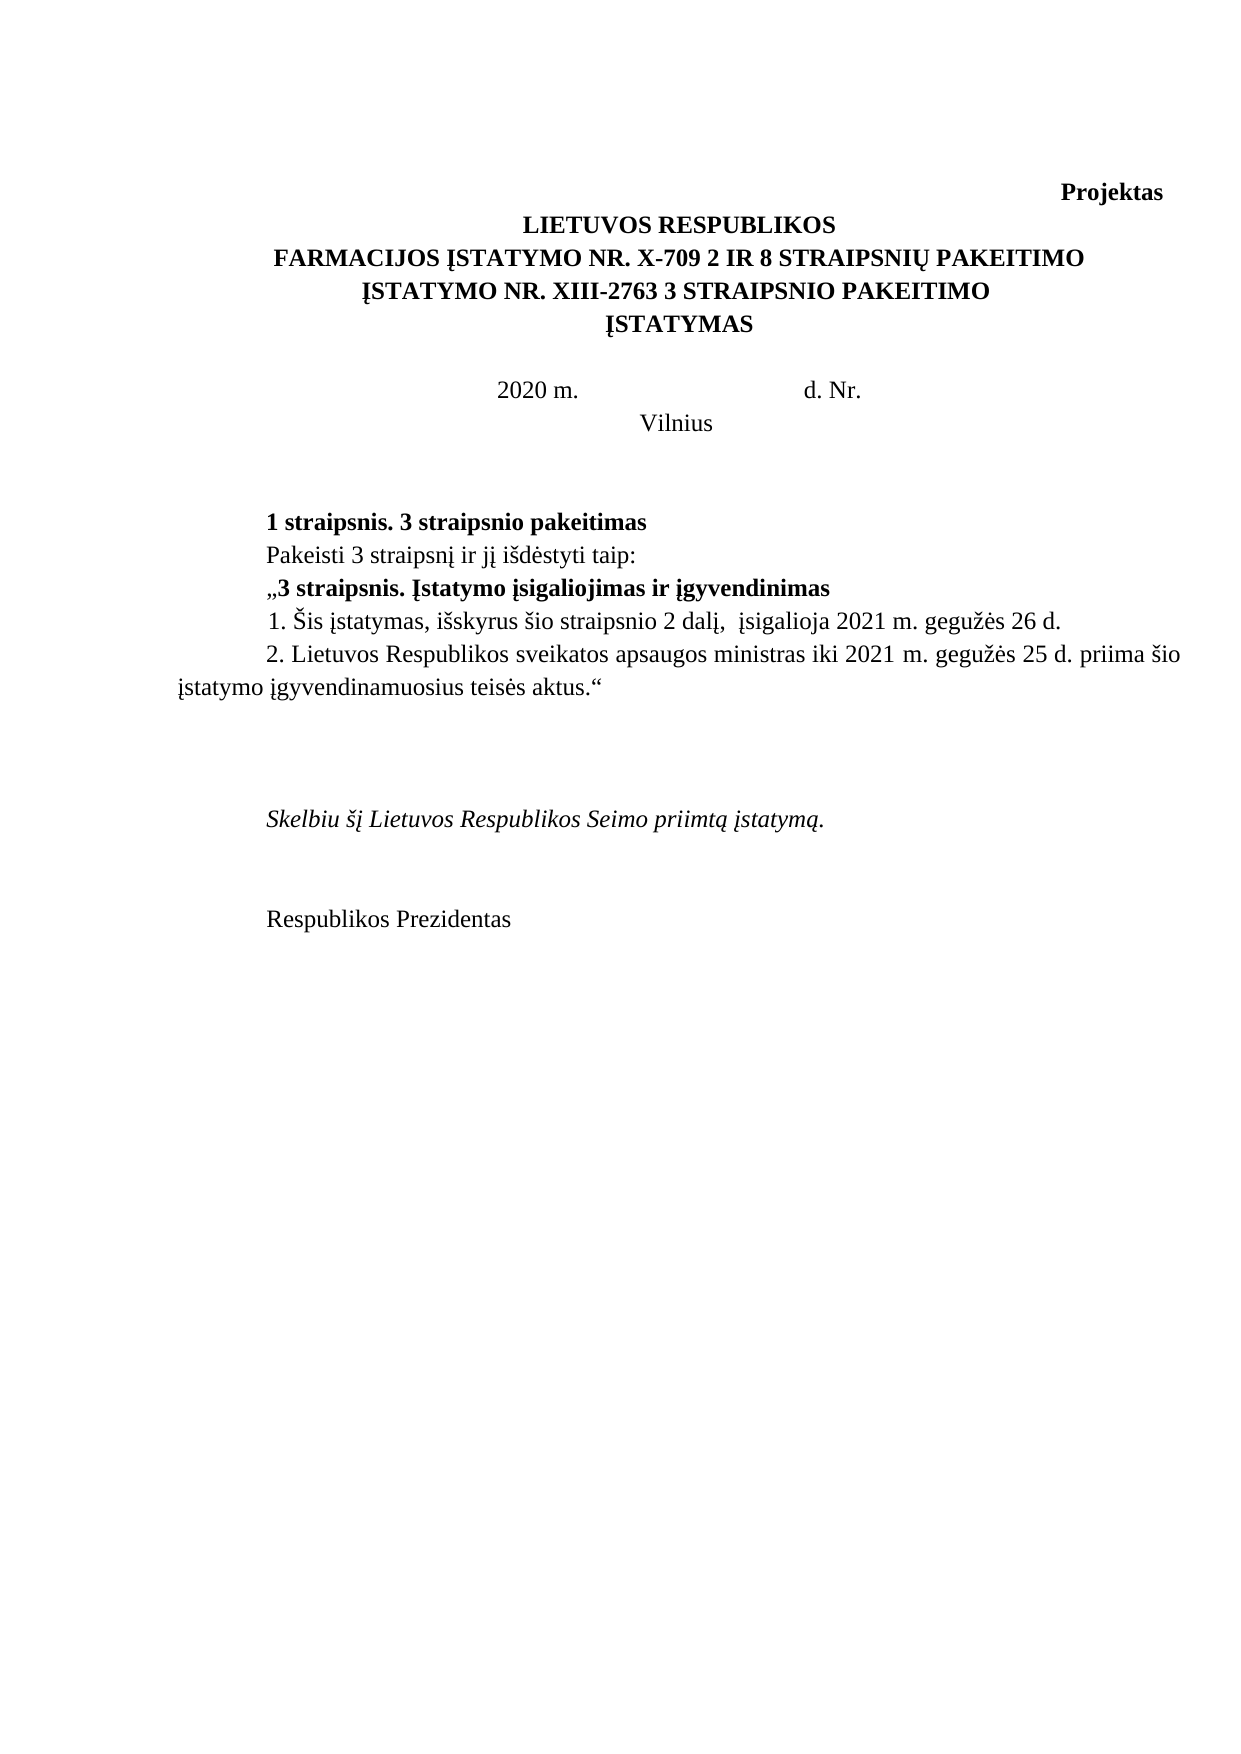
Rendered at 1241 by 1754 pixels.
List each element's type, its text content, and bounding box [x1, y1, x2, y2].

text Respublikos Prezidentas [266, 904, 1181, 932]
text LIETUVOS RESPUBLIKOS [177, 210, 1181, 239]
text 2020 m. d. Nr. [177, 375, 1181, 404]
text 1 straipsnis. 3 straipsnio pakeitimas [177, 507, 1181, 536]
text ĮSTATYMO NR. XIII-2763 3 STRAIPSNIO PAKEITIMO [177, 276, 1181, 305]
text Vilnius [177, 408, 1181, 437]
text Skelbiu šį Lietuvos Respublikos Seimo priimtą įstatymą. [266, 804, 1181, 833]
text 1. Šis įstatymas, išskyrus šio straipsnio 2 dalį, įsigalioja 2021 m. gegužės 26 d. [177, 606, 1181, 635]
text Projektas [177, 177, 1181, 206]
text 2. Lietuvos Respublikos sveikatos apsaugos ministras iki 2021 m. gegužės 25 d. priima šio įstatymo įgyvendinamuosius teisės aktus.“ [177, 639, 1181, 701]
text „3 straipsnis. Įstatymo įsigaliojimas ir įgyvendinimas [177, 573, 1181, 602]
text FARMACIJOS ĮSTATYMO NR. X-709 2 IR 8 STRAIPSNIŲ PAKEITIMO [177, 243, 1181, 272]
text Pakeisti 3 straipsnį ir jį išdėstyti taip: [177, 540, 1181, 569]
text ĮSTATYMAS [177, 309, 1181, 338]
